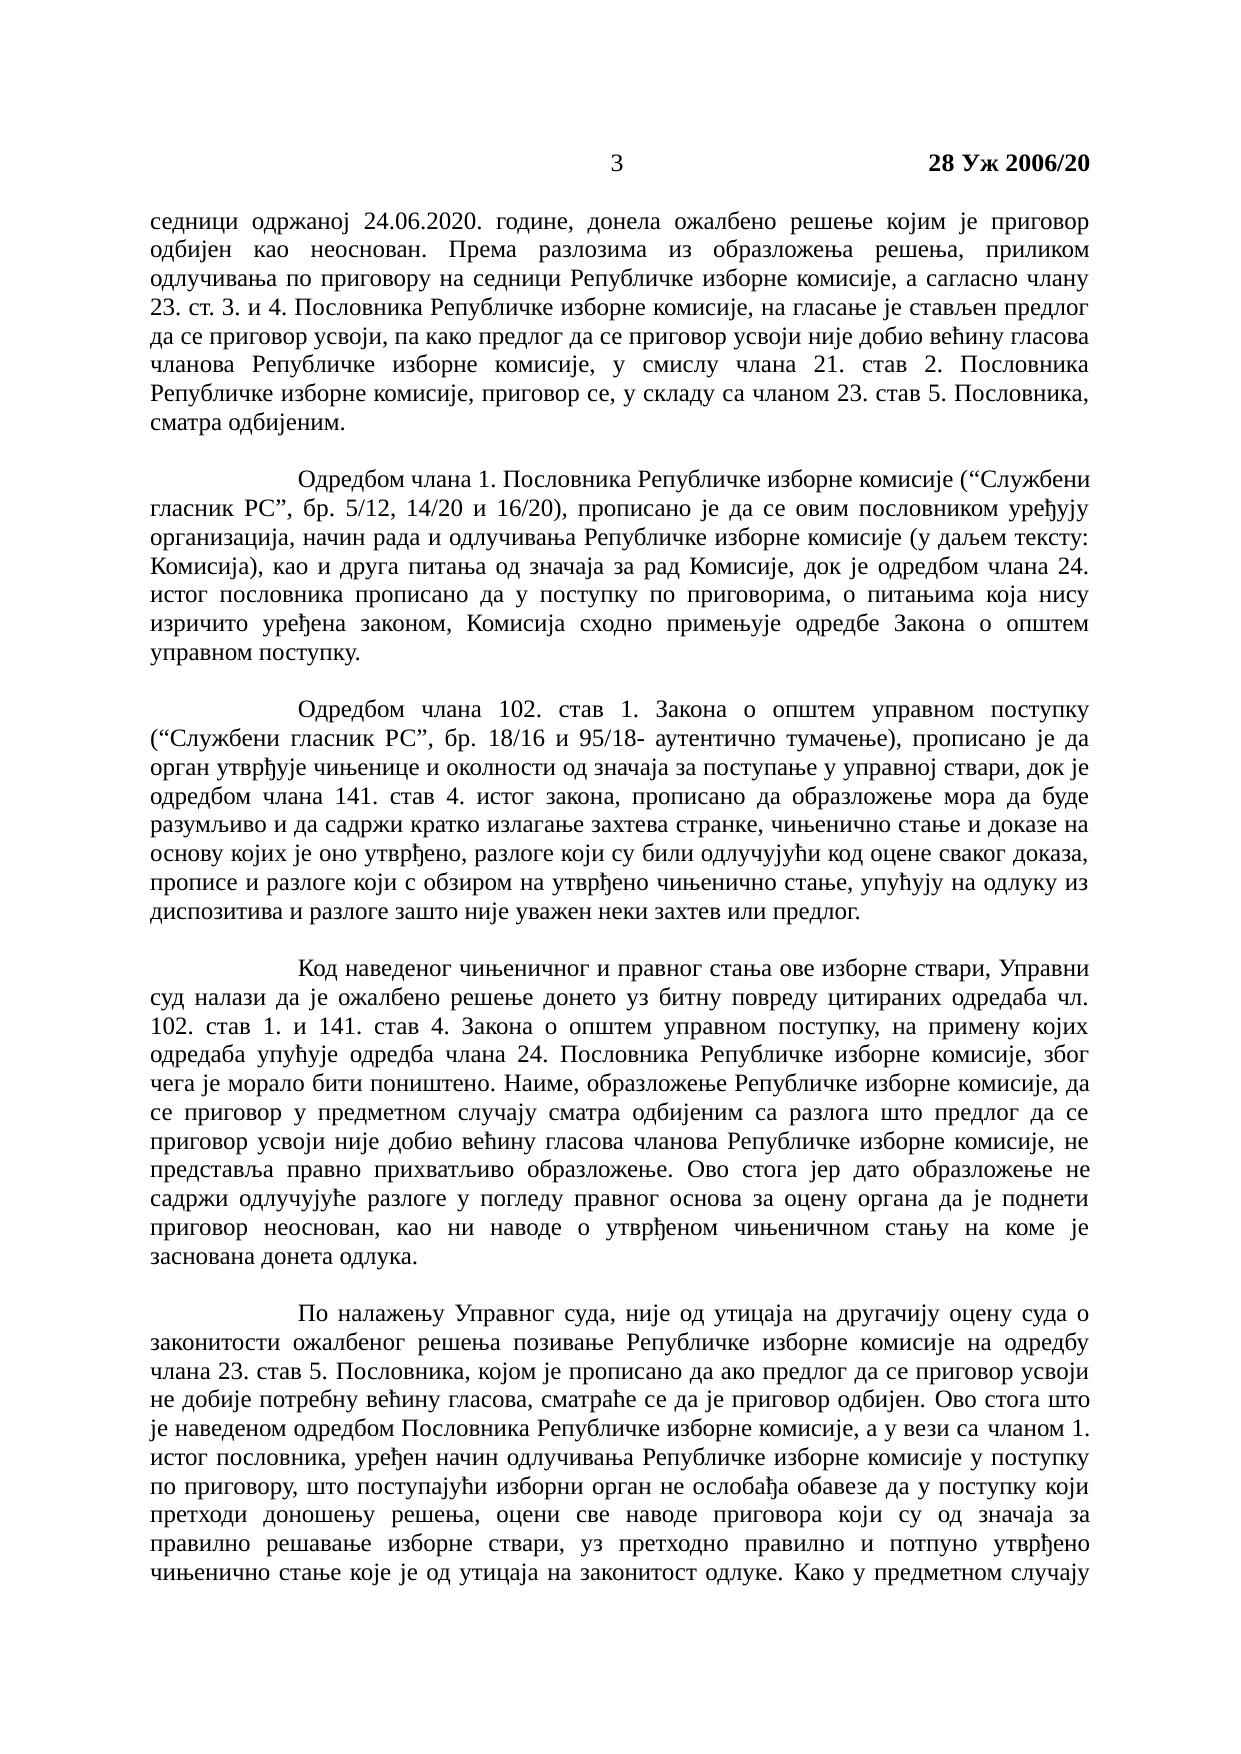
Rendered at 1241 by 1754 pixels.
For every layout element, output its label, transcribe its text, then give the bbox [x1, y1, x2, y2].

text седници одржаној 24.06.2020. године, донела ожалбено решење којим је приговор одбијен као неоснован. Према разлозима из образложења решења, приликом одлучивања по приговору на седници Републичке изборне комисије, а сагласно члану 23. ст. 3. и 4. Пословника Републичке изборне комисије, на гласање је стављен предлог да се приговор усвоји, па како предлог да се приговор усвоји није добио већину гласова чланова Републичке изборне комисије, у смислу члана 21. став 2. Пословника Републичке изборне комисије, приговор се, у складу са чланом 23. став 5. Пословника, сматра одбијеним. [150, 206, 1090, 436]
text Код наведеног чињеничног и правног стања ове изборне ствари, Управни суд налази да је ожалбено решење донето уз битну повреду цитираних одредаба чл. 102. став 1. и 141. став 4. Закона о општем управном поступку, на примену којих одредаба упућује одредба члана 24. Пословника Републичке изборне комисије, због чега је морало бити поништено. Наиме, образложење Републичке изборне комисије, да се приговор у предметном случају сматра одбијеним са разлога што предлог да се приговор усвоји није добио већину гласова чланова Републичке изборне комисије, не представља правно прихватљиво образложење. Ово стога јер дато образложење не садржи одлучујуће разлоге у погледу правног основа за оцену органа да је поднети приговор неоснован, као ни наводе о утврђеном чињеничном стању на коме је заснована донета одлука. [150, 953, 1090, 1269]
text Одредбом члана 1. Пословника Републичке изборне комисије (“Службени гласник РС”, бр. 5/12, 14/20 и 16/20), прописано је да се овим пословником уређују организација, начин рада и одлучивања Републичке изборне комисије (у даљем тексту: Комисија), као и друга питања од значаја за рад Комисије, док је одредбом члана 24. истог пословника прописано да у поступку по приговорима, о питањима која нису изричито уређена законом, Комисија сходно примењује одредбе Закона о општем управном поступку. [150, 464, 1090, 666]
text Одредбом члана 102. став 1. Закона о општем управном поступку (“Службени гласник РС”, бр. 18/16 и 95/18- аутентично тумачење), прописано је да орган утврђује чињенице и околности од значаја за поступање у управној ствари, док је одредбом члана 141. став 4. истог закона, прописано да образложење мора да буде разумљиво и да садржи кратко излагање захтева странке, чињенично стање и доказе на основу којих је оно утврђено, разлоге који су били одлучујући код оцене сваког доказа, прописе и разлоге који с обзиром на утврђено чињенично стање, упућују на одлуку из диспозитива и разлоге зашто није уважен неки захтев или предлог. [150, 694, 1090, 924]
text По налажењу Управног суда, није од утицаја на другачију оцену суда о законитости ожалбеног решења позивање Републичке изборне комисије на одредбу члана 23. став 5. Пословника, којом је прописано да ако предлог да се приговор усвоји не добије потребну већину гласова, сматраће се да је приговор одбијен. Ово стога што је наведеном одредбом Пословника Републичке изборне комисије, а у вези са чланом 1. истог пословника, уређен начин одлучивања Републичке изборне комисије у поступку по приговору, што поступајући изборни орган не ослобађа обавезе да у поступку који претходи доношењу решења, оцени све наводе приговора који су од значаја за правилно решавање изборне ствари, уз претходно правилно и потпуно утврђено чињенично стање које је од утицаја на законитост одлуке. Како у предметном случају [150, 1298, 1090, 1586]
